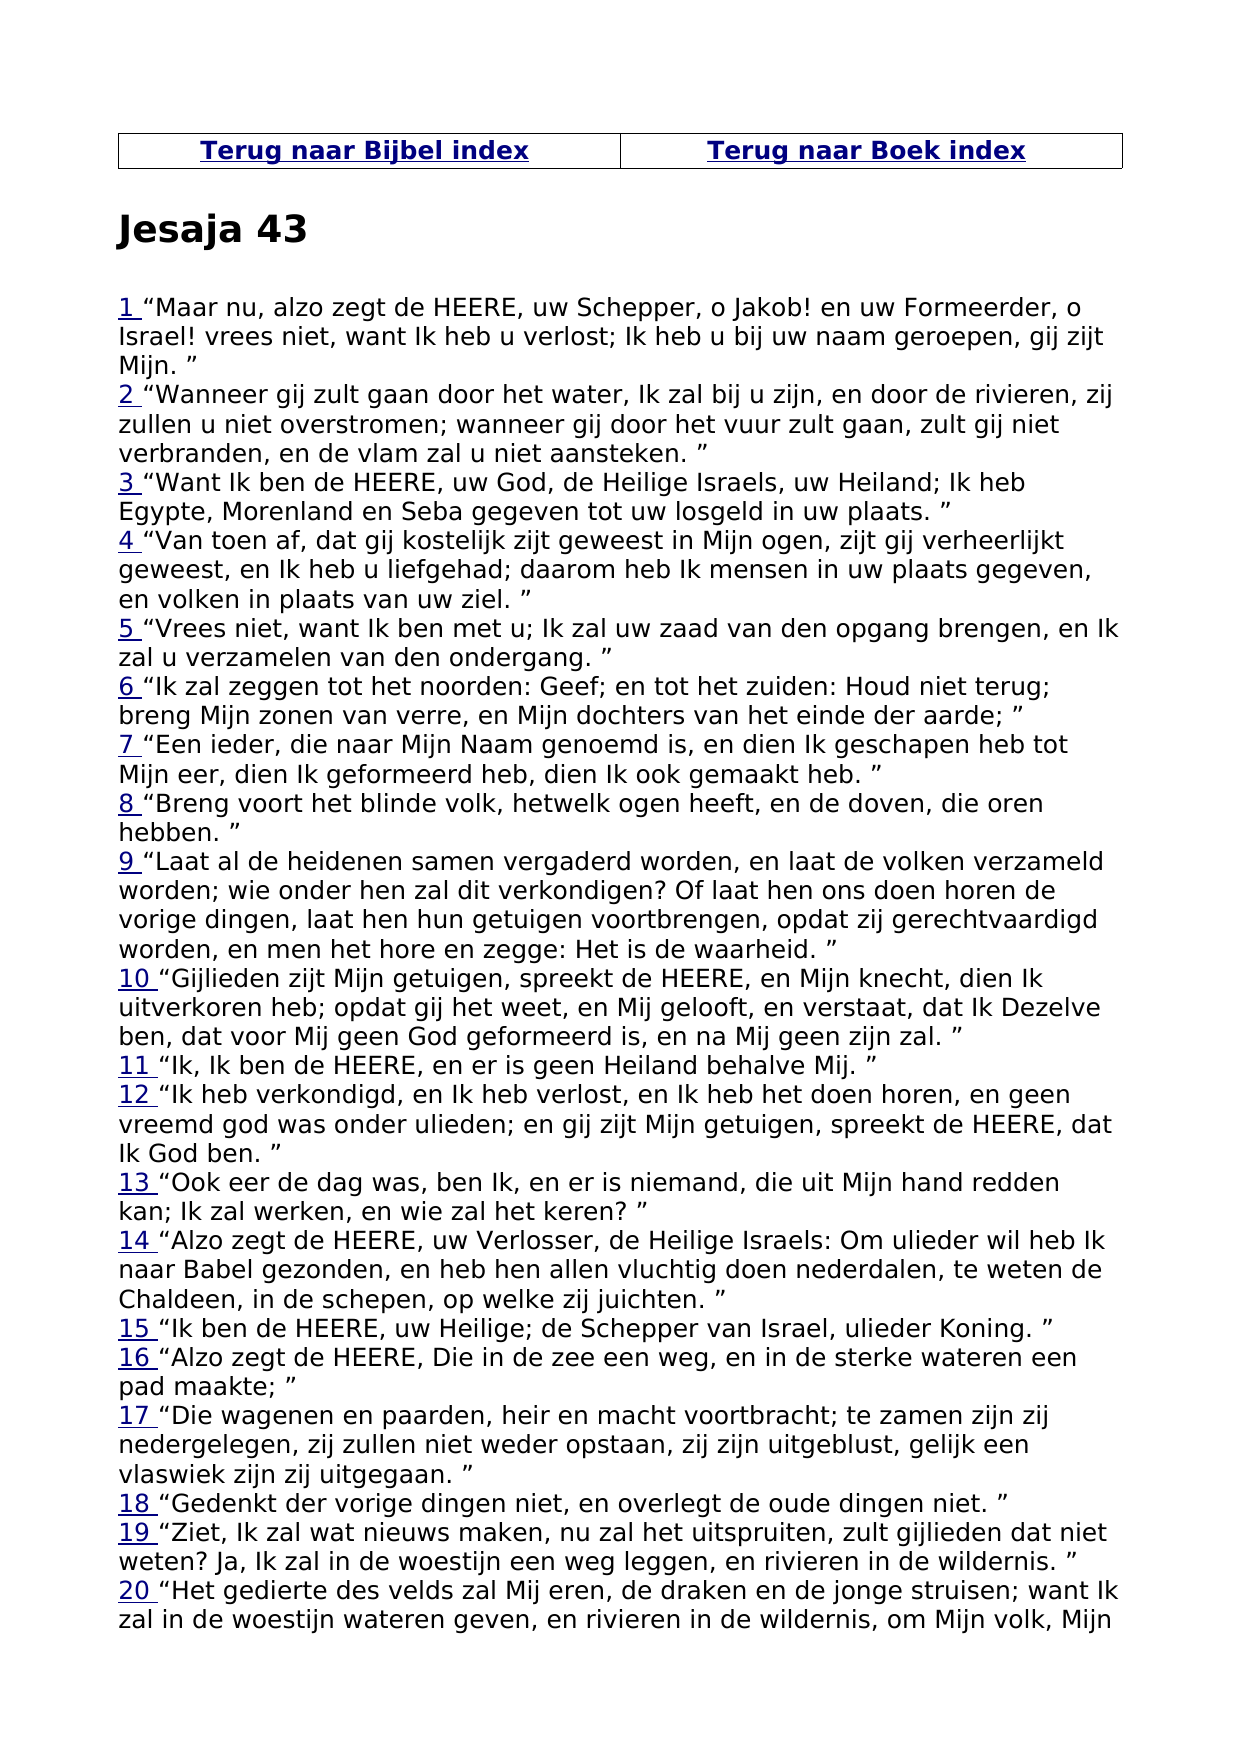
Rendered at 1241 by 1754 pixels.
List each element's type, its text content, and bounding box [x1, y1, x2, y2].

text 1 “Maar nu, alzo zegt de HEERE, uw Schepper, o Jakob! en uw Formeerder, o Israel! vrees niet, want Ik heb u verlost; Ik heb u bij uw naam geroepen, gij zijt Mijn. ” 2 “Wanneer gij zult gaan door het water, Ik zal bij u zijn, en door de rivieren, zij zullen u niet overstromen; wanneer gij door het vuur zult gaan, zult gij niet verbranden, en de vlam zal u niet aansteken. ” 3 “Want Ik ben de HEERE, uw God, de Heilige Israels, uw Heiland; Ik heb Egypte, Morenland en Seba gegeven tot uw losgeld in uw plaats. ” 4 “Van toen af, dat gij kostelijk zijt geweest in Mijn ogen, zijt gij verheerlijkt geweest, en Ik heb u liefgehad; daarom heb Ik mensen in uw plaats gegeven, en volken in plaats van uw ziel. ” 5 “Vrees niet, want Ik ben met u; Ik zal uw zaad van den opgang brengen, en Ik zal u verzamelen van den ondergang. ” 6 “Ik zal zeggen tot het noorden: Geef; en tot het zuiden: Houd niet terug; breng Mijn zonen van verre, en Mijn dochters van het einde der aarde; ” 7 “Een ieder, die naar Mijn Naam genoemd is, en dien Ik geschapen heb tot Mijn eer, dien Ik geformeerd heb, dien Ik ook gemaakt heb. ” 8 “Breng voort het blinde volk, hetwelk ogen heeft, en de doven, die oren hebben. ” 9 “Laat al de heidenen samen vergaderd worden, en laat de volken verzameld worden; wie onder hen zal dit verkondigen? Of laat hen ons doen horen de vorige dingen, laat hen hun getuigen voortbrengen, opdat zij gerechtvaardigd worden, en men het hore en zegge: Het is de waarheid. ” 10 “Gijlieden zijt Mijn getuigen, spreekt de HEERE, en Mijn knecht, dien Ik uitverkoren heb; opdat gij het weet, en Mij gelooft, en verstaat, dat Ik Dezelve ben, dat voor Mij geen God geformeerd is, en na Mij geen zijn zal. ” 11 “Ik, Ik ben de HEERE, en er is geen Heiland behalve Mij. ” 12 “Ik heb verkondigd, en Ik heb verlost, en Ik heb het doen horen, en geen vreemd god was onder ulieden; en gij zijt Mijn getuigen, spreekt de HEERE, dat Ik God ben. ” 13 “Ook eer de dag was, ben Ik, en er is niemand, die uit Mijn hand redden kan; Ik zal werken, en wie zal het keren? ” 14 “Alzo zegt de HEERE, uw Verlosser, de Heilige Israels: Om ulieder wil heb Ik naar Babel gezonden, en heb hen allen vluchtig doen nederdalen, te weten de Chaldeen, in de schepen, op welke zij juichten. ” 15 “Ik ben de HEERE, uw Heilige; de Schepper van Israel, ulieder Koning. ” 16 “Alzo zegt de HEERE, Die in de zee een weg, en in de sterke wateren een pad maakte; ” 17 “Die wagenen en paarden, heir en macht voortbracht; te zamen zijn zij nedergelegen, zij zullen niet weder opstaan, zij zijn uitgeblust, gelijk een vlaswiek zijn zij uitgegaan. ” 18 “Gedenkt der vorige dingen niet, en overlegt de oude dingen niet. ” 19 “Ziet, Ik zal wat nieuws maken, nu zal het uitspruiten, zult gijlieden dat niet weten? Ja, Ik zal in de woestijn een weg leggen, en rivieren in de wildernis. ” 20 “Het gedierte des velds zal Mij eren, de draken en de jonge struisen; want Ik zal in de woestijn wateren geven, en rivieren in de wildernis, om Mijn volk, Mijn [118, 264, 1122, 1635]
table_header Terug naar Bijbel index [119, 134, 620, 168]
subtitle Jesaja 43 [118, 208, 1122, 252]
table_header Terug naar Boek index [621, 134, 1122, 168]
